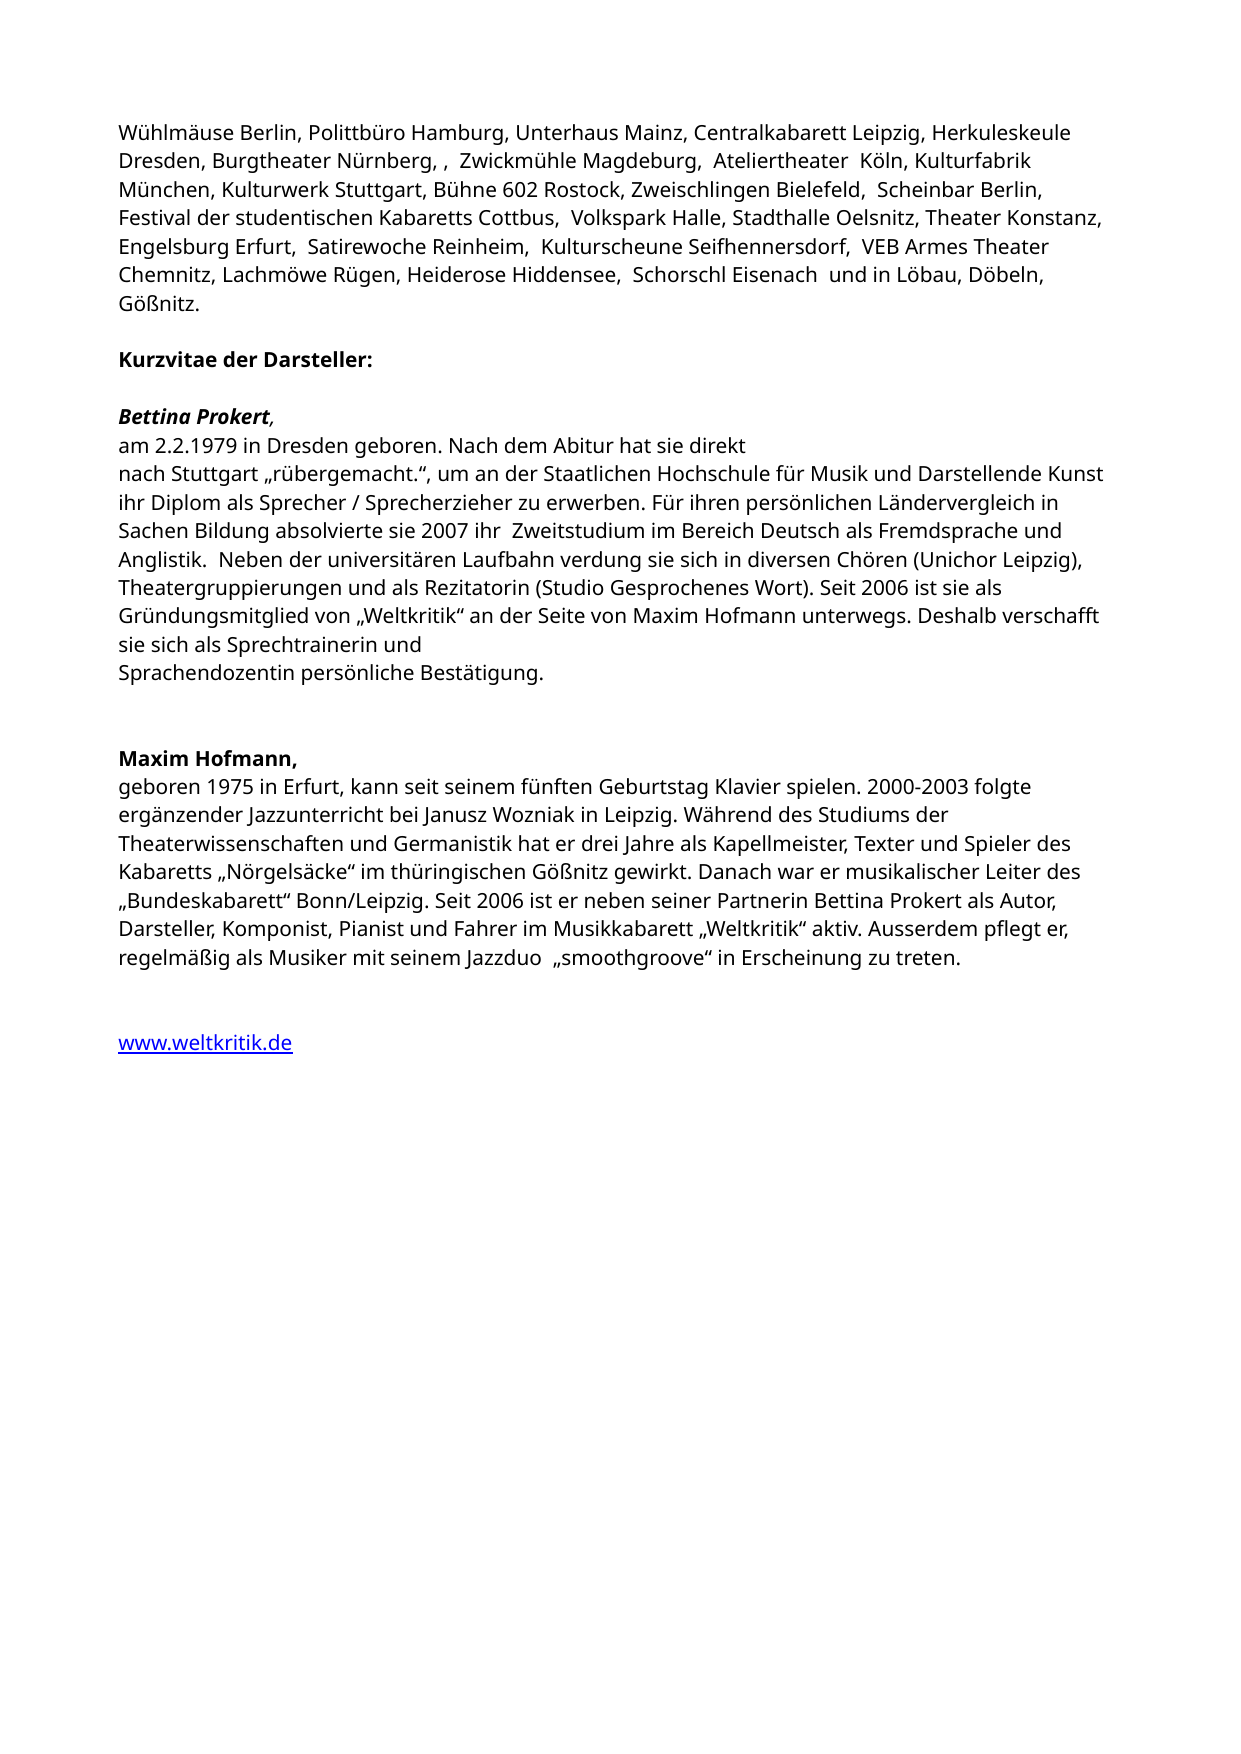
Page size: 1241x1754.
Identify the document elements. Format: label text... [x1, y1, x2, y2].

text Gründungsmitglied von „Weltkritik“ an der Seite von Maxim Hofmann unterwegs. Deshalb verschafft sie sich als Sprechtrainerin und [118, 602, 1122, 658]
text Bettina Prokert, [118, 402, 1122, 431]
text am 2.2.1979 in Dresden geboren. Nach dem Abitur hat sie direkt [118, 431, 1122, 459]
text nach Stuttgart „rübergemacht.“, um an der Staatlichen Hochschule für Musik und Darstellende Kunst ihr Diplom als Sprecher / Sprecherzieher zu erwerben. Für ihren persönlichen Ländervergleich in Sachen Bildung absolvierte sie 2007 ihr Zweitstudium im Bereich Deutsch als Fremdsprache und Anglistik. Neben der universitären Laufbahn verdung sie sich in diversen Chören (Unichor Leipzig), Theatergruppierungen und als Rezitatorin (Studio Gesprochenes Wort). Seit 2006 ist sie als [118, 459, 1122, 602]
text Sprachendozentin persönliche Bestätigung. [118, 658, 1122, 687]
text Kurzvitae der Darsteller: [118, 346, 1122, 374]
text Wühlmäuse Berlin, Polittbüro Hamburg, Unterhaus Mainz, Centralkabarett Leipzig, Herkuleskeule Dresden, Burgtheater Nürnberg, , Zwickmühle Magdeburg, Ateliertheater Köln, Kulturfabrik München, Kulturwerk Stuttgart, Bühne 602 Rostock, Zweischlingen Bielefeld, Scheinbar Berlin, Festival der studentischen Kabaretts Cottbus, Volkspark Halle, Stadthalle Oelsnitz, Theater Konstanz, Engelsburg Erfurt, Satirewoche Reinheim, Kulturscheune Seifhennersdorf, VEB Armes Theater Chemnitz, Lachmöwe Rügen, Heiderose Hiddensee, Schorschl Eisenach und in Löbau, Döbeln, Gößnitz. [118, 118, 1122, 317]
text Maxim Hofmann, [118, 744, 1122, 772]
text www.weltkritik.de [118, 1028, 1122, 1057]
text geboren 1975 in Erfurt, kann seit seinem fünften Geburtstag Klavier spielen. 2000-2003 folgte ergänzender Jazzunterricht bei Janusz Wozniak in Leipzig. Während des Studiums der Theaterwissenschaften und Germanistik hat er drei Jahre als Kapellmeister, Texter und Spieler des Kabaretts „Nörgelsäcke“ im thüringischen Gößnitz gewirkt. Danach war er musikalischer Leiter des „Bundeskabarett“ Bonn/Leipzig. Seit 2006 ist er neben seiner Partnerin Bettina Prokert als Autor, Darsteller, Komponist, Pianist und Fahrer im Musikkabarett „Weltkritik“ aktiv. Ausserdem pflegt er, regelmäßig als Musiker mit seinem Jazzduo „smoothgroove“ in Erscheinung zu treten. [118, 772, 1122, 971]
